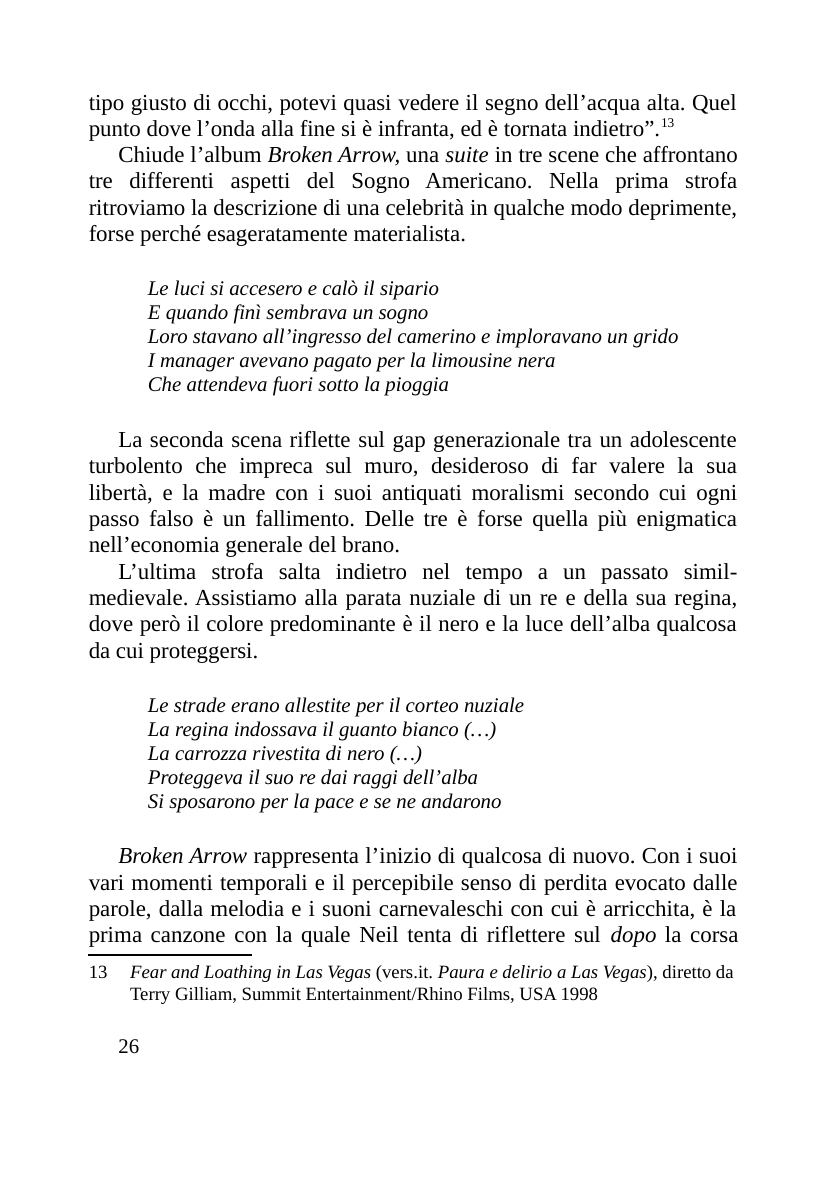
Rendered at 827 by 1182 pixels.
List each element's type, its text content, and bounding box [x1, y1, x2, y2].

text tipo giusto di occhi, potevi quasi vedere il segno dell’acqua alta. Quel punto dove l’onda alla fine si è infranta, ed è tornata indietro”. [88, 88, 738, 141]
text Le luci si accesero e calò il sipario E quando finì sembrava un sogno Loro stavano all’ingresso del camerino e imploravano un grido I manager avevano pagato per la limousine nera Che attendeva fuori sotto la pioggia [148, 276, 738, 396]
text L’ultima strofa salta indietro nel tempo a un passato simil-medievale. Assistiamo alla parata nuziale di un re e della sua regina, dove però il colore predominante è il nero e la luce dell’alba qualcosa da cui proteggersi. [88, 558, 738, 663]
text La regina indossava il guanto bianco (…) [148, 717, 738, 741]
text Chiude l’album Broken Arrow, una suite in tre scene che affrontano tre differenti aspetti del Sogno Americano. Nella prima strofa ritroviamo la descrizione di una celebrità in qualche modo deprimente, forse perché esageratamente materialista. [88, 141, 738, 247]
text Proteggeva il suo re dai raggi dell’alba [148, 765, 738, 789]
text La seconda scena riflette sul gap generazionale tra un adolescente turbolento che impreca sul muro, desideroso di far valere la sua libertà, e la madre con i suoi antiquati moralismi secondo cui ogni passo falso è un fallimento. Delle tre è forse quella più enigmatica nell’economia generale del brano. [88, 426, 738, 558]
text Broken Arrow rappresenta l’inizio di qualcosa di nuovo. Con i suoi vari momenti temporali e il percepibile senso di perdita evocato dalle parole, dalla melodia e i suoni carnevaleschi con cui è arricchita, è la prima canzone con la quale Neil tenta di riflettere sul dopo la corsa [88, 842, 738, 948]
text Le strade erano allestite per il corteo nuziale [148, 693, 738, 717]
text Fear and Loathing in Las Vegas (vers.it. Paura e delirio a Las Vegas), diretto da Terry Gilliam, Summit Entertainment/Rhino Films, USA 1998 [88, 961, 738, 1004]
text Si sposarono per la pace e se ne andarono [148, 789, 738, 813]
text La carrozza rivestita di nero (…) [148, 741, 738, 765]
